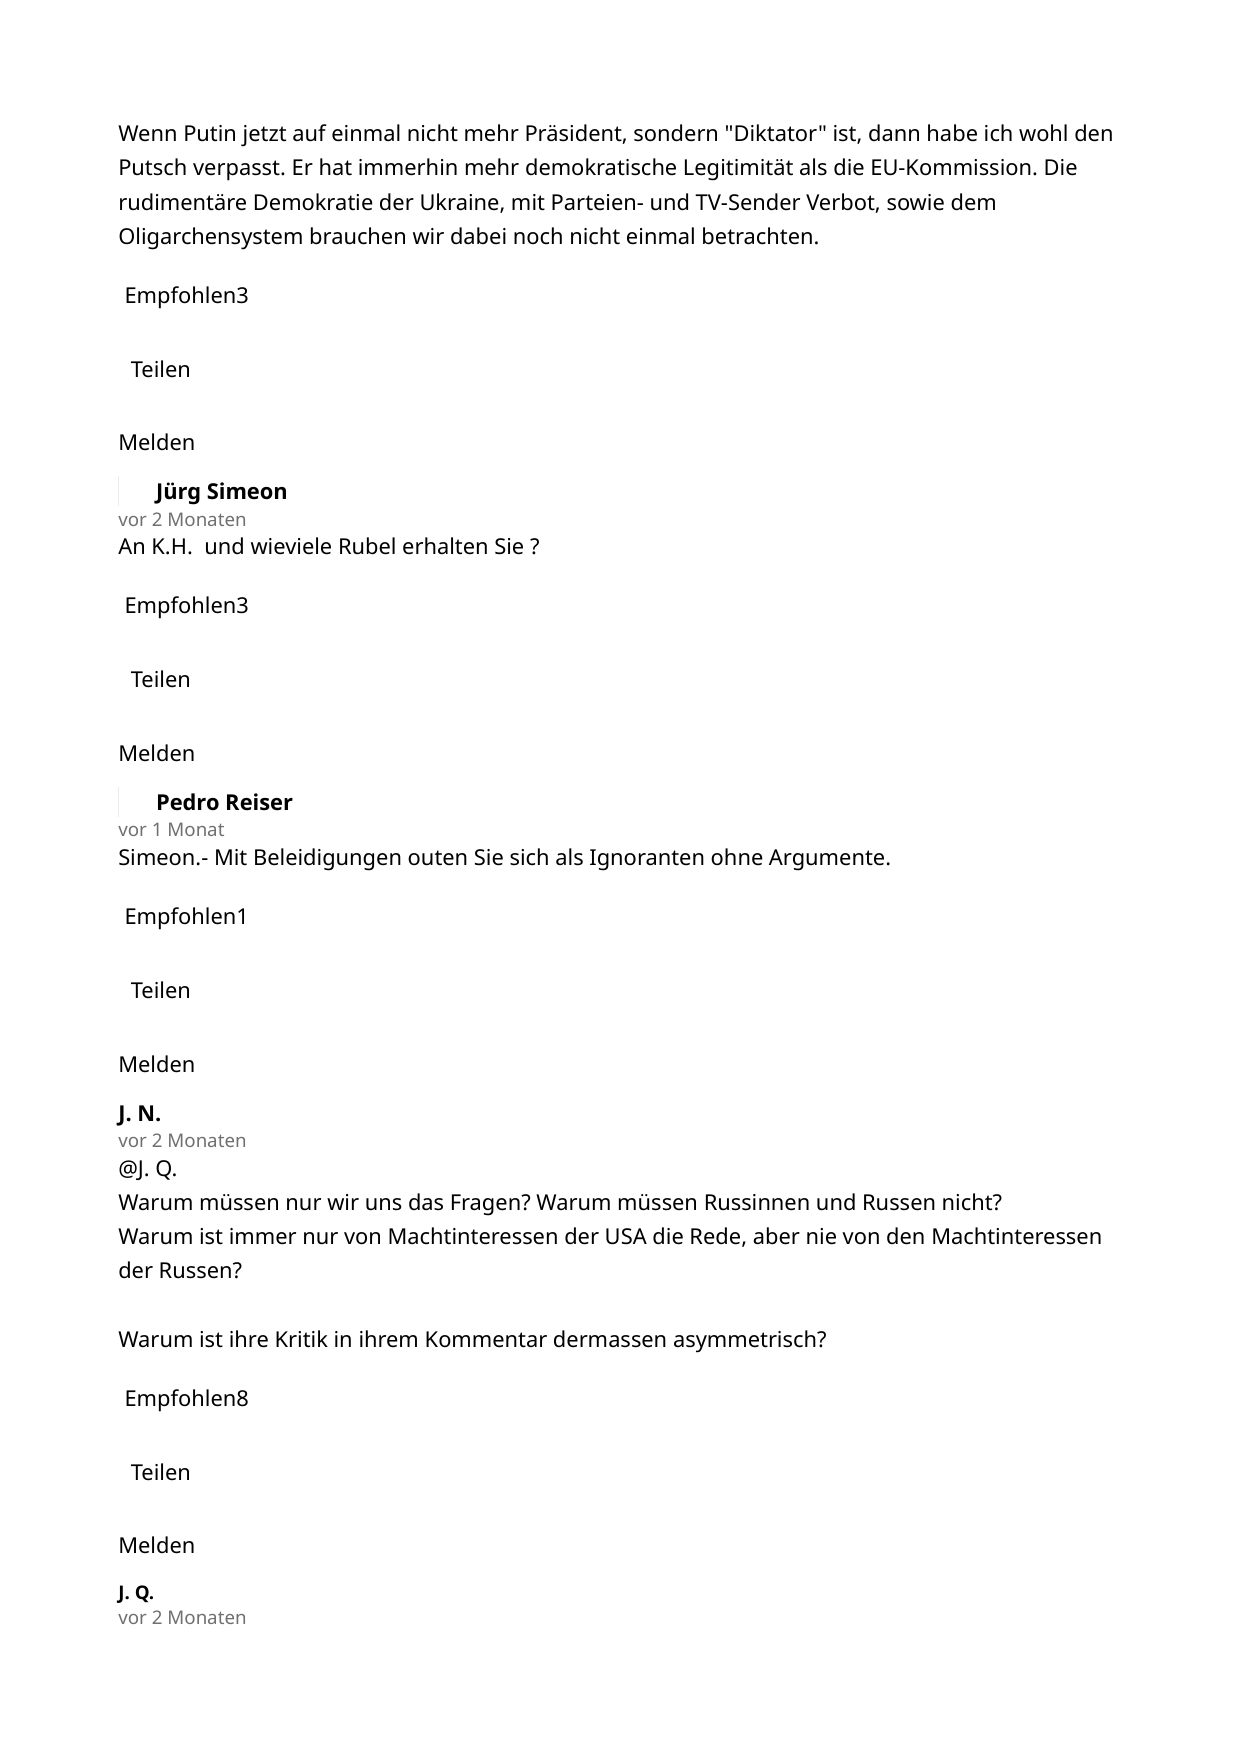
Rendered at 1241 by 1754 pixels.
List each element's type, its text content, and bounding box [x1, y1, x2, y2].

text Melden [118, 1049, 1122, 1078]
text Simeon.- Mit Beleidigungen outen Sie sich als Ignoranten ohne Argumente. [118, 842, 1122, 872]
text An K.H. und wieviele Rubel erhalten Sie ? [118, 531, 1122, 561]
text Wenn Putin jetzt auf einmal nicht mehr Präsident, sondern "Diktator" ist, dann habe ich wohl den Putsch verpasst. Er hat immerhin mehr demokratische Legitimität als die EU-Kommission. Die rudimentäre Demokratie der Ukraine, mit Parteien- und TV-Sender Verbot, sowie dem Oligarchensystem brauchen wir dabei noch nicht einmal betrachten. [118, 118, 1122, 250]
text J. N. [118, 1097, 1109, 1127]
text Jürg Simeon [119, 476, 1109, 506]
text Melden [118, 738, 1122, 768]
text Empfohlen8 [124, 1383, 1122, 1413]
text Teilen [131, 1457, 1122, 1486]
text vor 2 Monaten [118, 1127, 1122, 1153]
text Melden [118, 1530, 1122, 1560]
text Pedro Reiser [119, 787, 1109, 817]
text vor 2 Monaten [118, 506, 1122, 531]
text Teilen [131, 664, 1122, 694]
text Teilen [131, 975, 1122, 1005]
text vor 2 Monaten [118, 1604, 1122, 1630]
text vor 1 Monat [118, 817, 1122, 842]
text J. Q. [118, 1579, 1109, 1604]
text Empfohlen1 [124, 901, 1122, 931]
text Melden [118, 427, 1122, 457]
text Teilen [131, 353, 1122, 383]
text Empfohlen3 [124, 280, 1122, 309]
text @J. Q. Warum müssen nur wir uns das Fragen? Warum müssen Russinnen und Russen nicht? Warum ist immer nur von Machtinteressen der USA die Rede, aber nie von den Machtinteressen der Russen? Warum ist ihre Kritik in ihrem Kommentar dermassen asymmetrisch? [118, 1153, 1122, 1353]
text Empfohlen3 [124, 591, 1122, 620]
